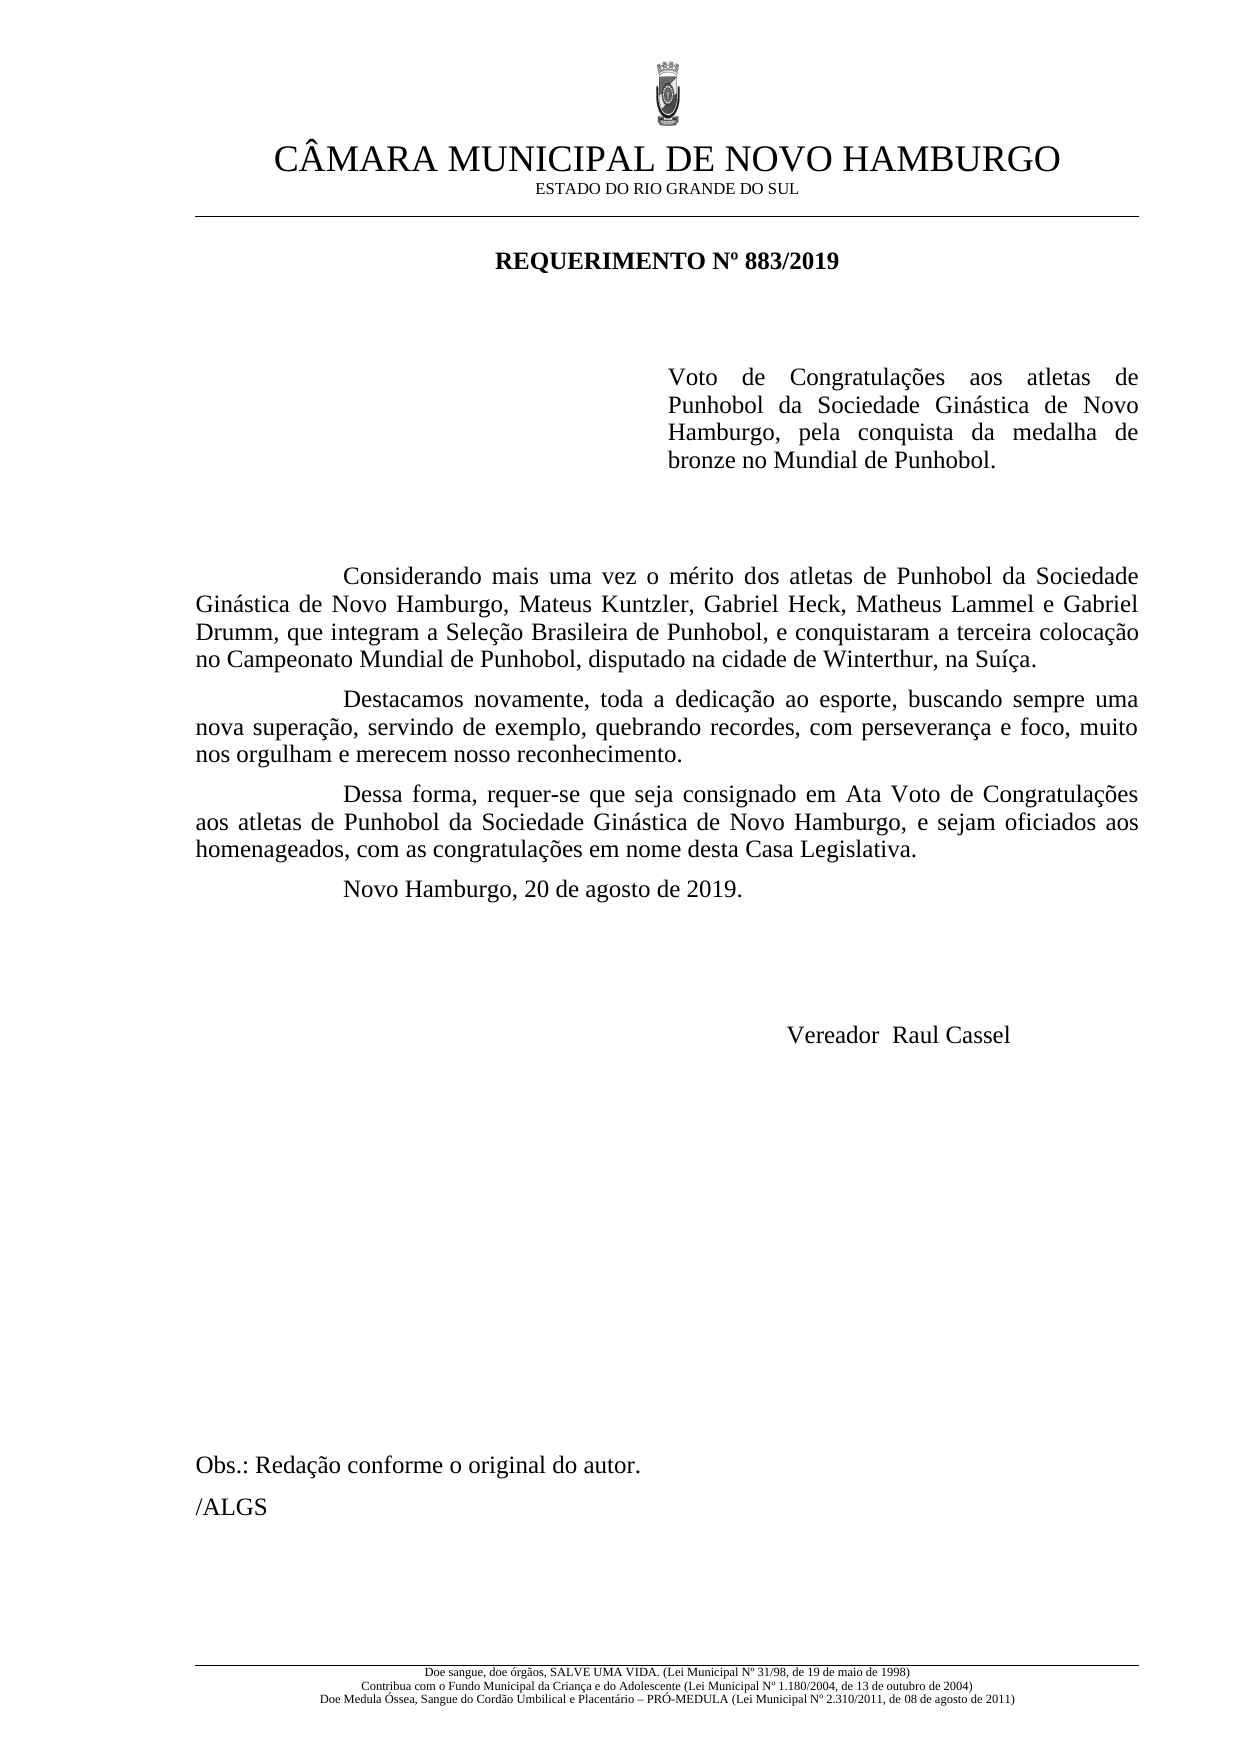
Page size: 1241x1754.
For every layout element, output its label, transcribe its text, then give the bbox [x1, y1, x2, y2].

text Considerando mais uma vez o mérito dos atletas de Punhobol da Sociedade Ginástica de Novo Hamburgo, Mateus Kuntzler, Gabriel Heck, Matheus Lammel e Gabriel Drumm, que integram a Seleção Brasileira de Punhobol, e conquistaram a terceira colocação no Campeonato Mundial de Punhobol, disputado na cidade de Winterthur, na Suíça. [195, 562, 1139, 673]
text Obs.: Redação conforme o original do autor. [195, 1451, 1139, 1479]
text Vereador Raul Cassel [780, 1022, 1139, 1049]
text /ALGS [195, 1493, 1139, 1520]
text Destacamos novamente, toda a dedicação ao esporte, buscando sempre uma nova superação, servindo de exemplo, quebrando recordes, com perseverança e foco, muito nos orgulham e merecem nosso reconhecimento. [195, 685, 1139, 768]
text Voto de Congratulações aos atletas de Punhobol da Sociedade Ginástica de Novo Hamburgo, pela conquista da medalha de bronze no Mundial de Punhobol. [668, 363, 1139, 474]
text REQUERIMENTO Nº 883/2019 [195, 247, 1139, 274]
text Novo Hamburgo, 20 de agosto de 2019. [343, 875, 1139, 902]
text Dessa forma, requer-se que seja consignado em Ata Voto de Congratulações aos atletas de Punhobol da Sociedade Ginástica de Novo Hamburgo, e sejam oficiados aos homenageados, com as congratulações em nome desta Casa Legislativa. [195, 780, 1139, 863]
